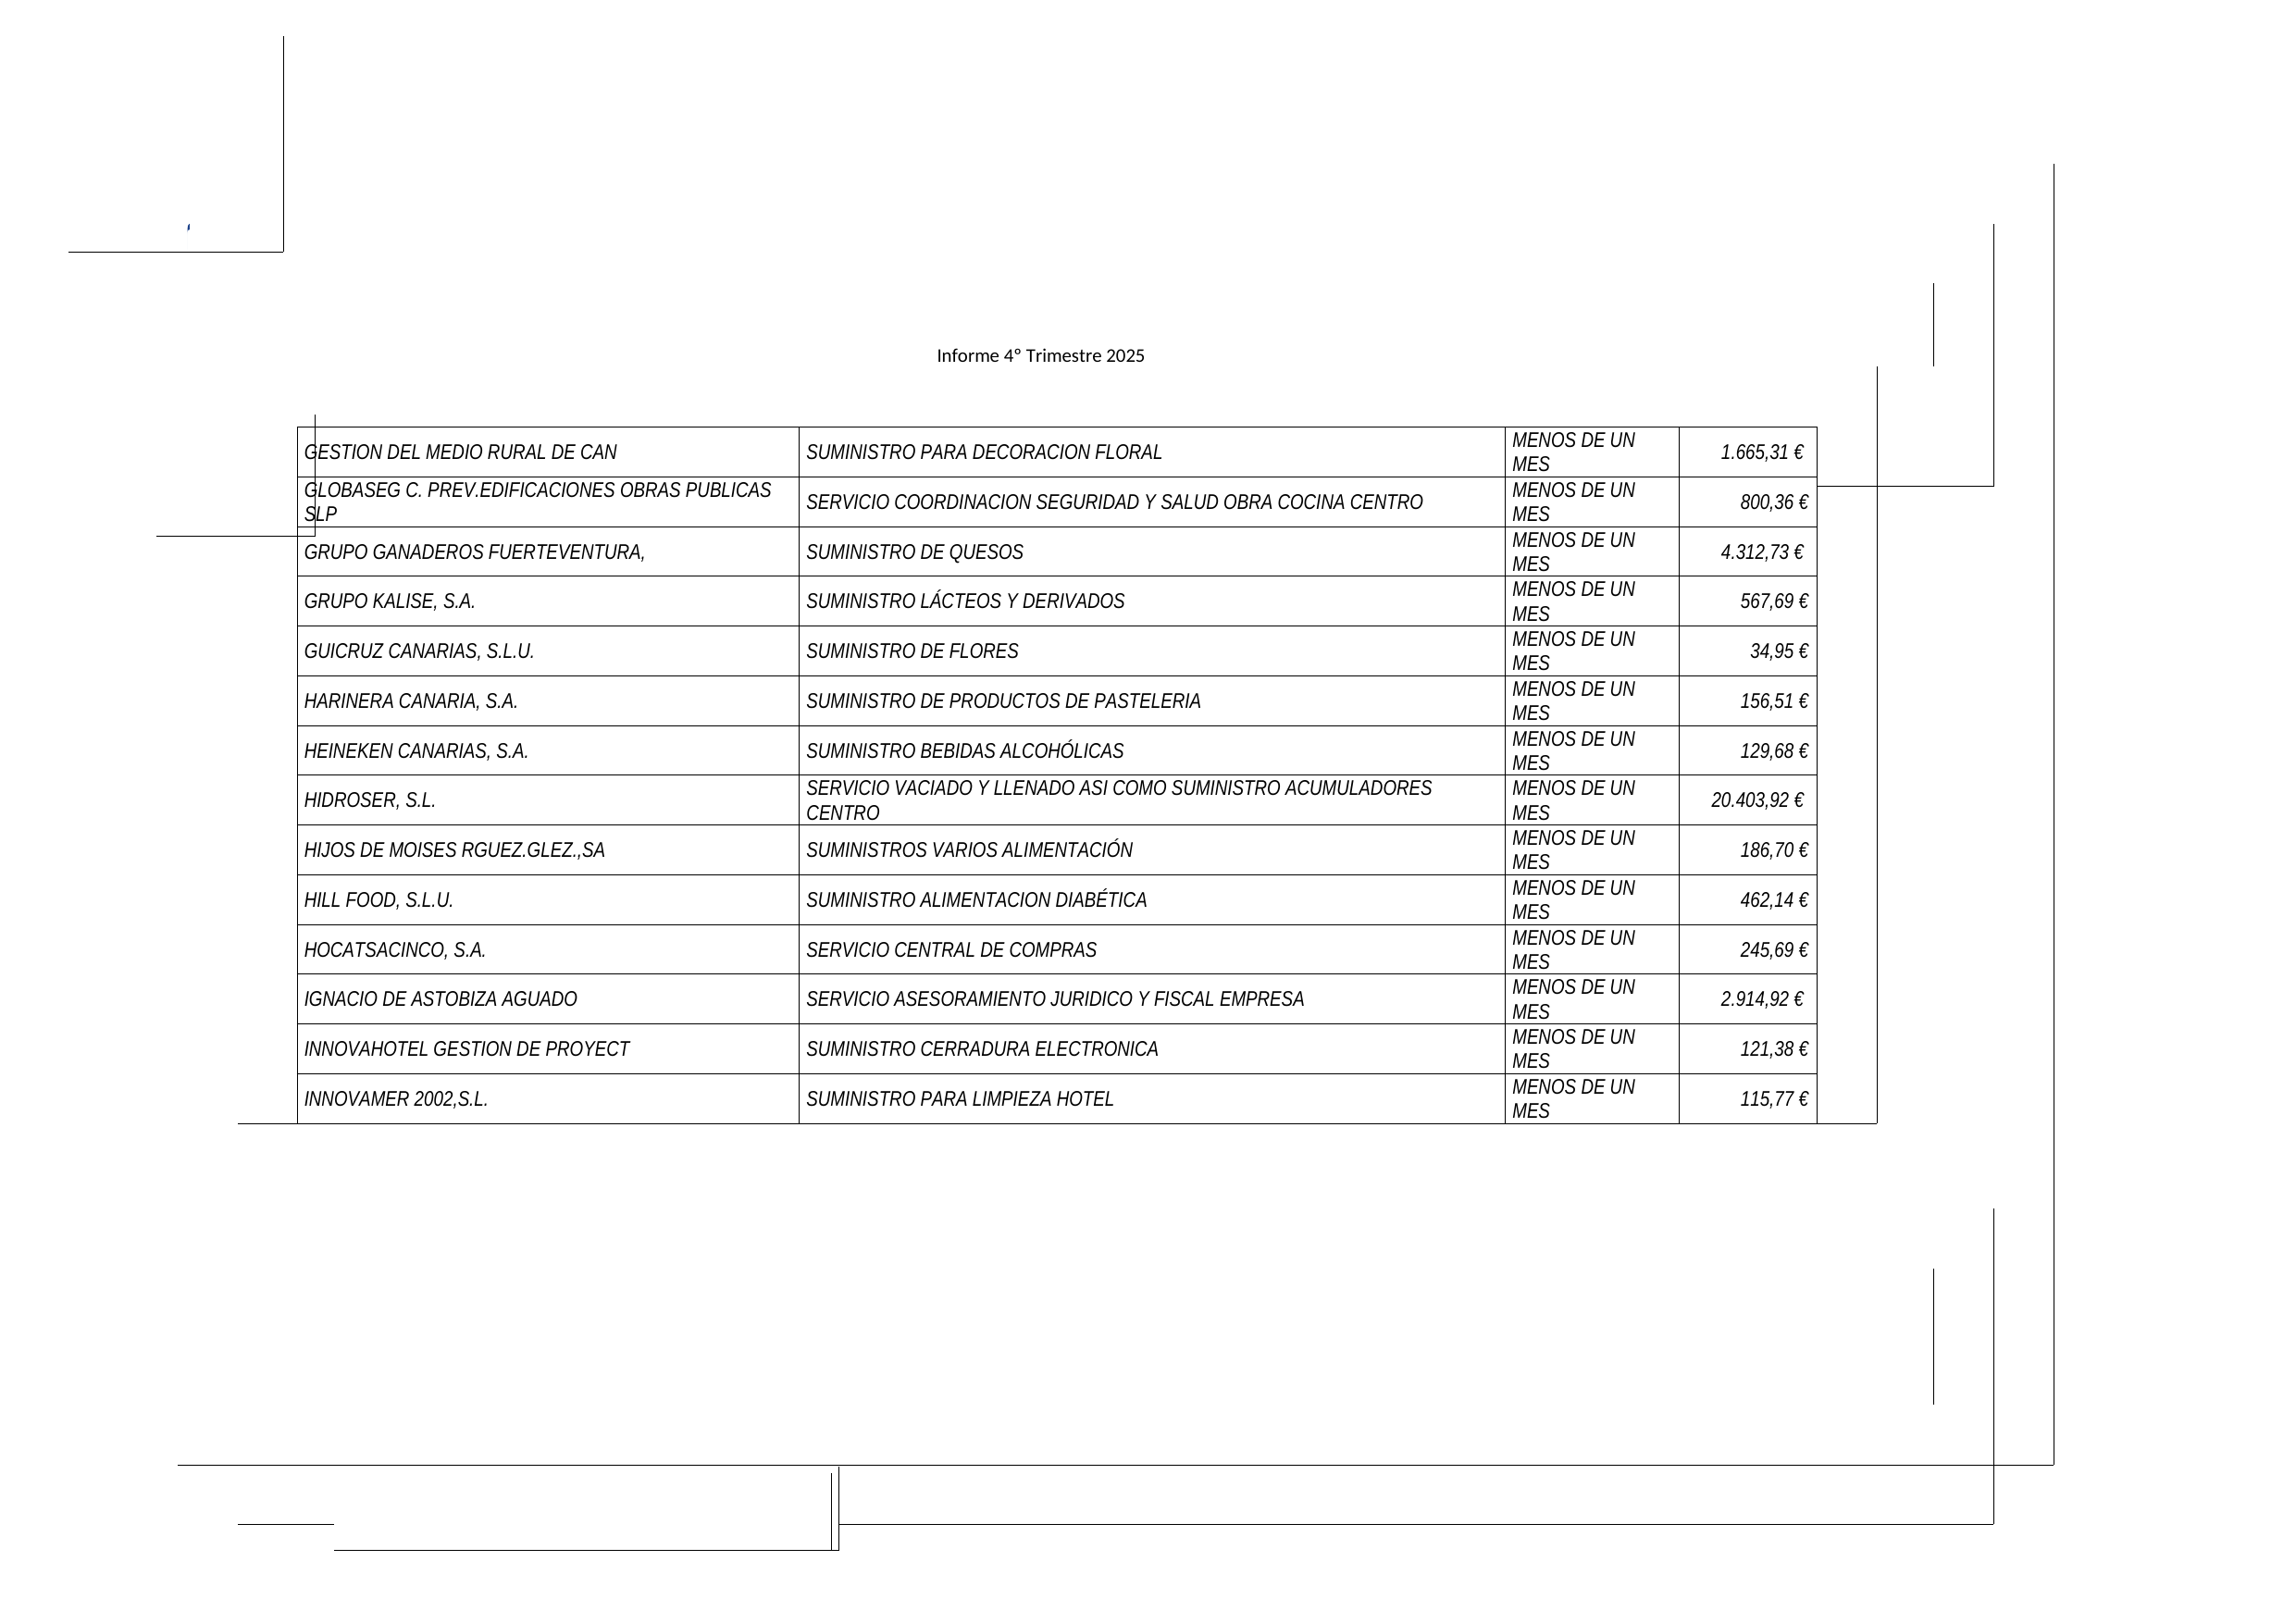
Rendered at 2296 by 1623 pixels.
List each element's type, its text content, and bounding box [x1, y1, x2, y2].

table_cell HARINERA CANARIA, S.A. [298, 676, 799, 725]
table_cell SUMINISTROS VARIOS ALIMENTACIÓN [800, 825, 1505, 874]
table_cell MENOS DE UN MES [1506, 477, 1679, 526]
table_cell 1.665,31 € [1680, 427, 1817, 477]
table_cell 156,51 € [1680, 676, 1817, 725]
table_cell SUMINISTRO DE QUESOS [800, 527, 1505, 576]
table_cell SUMINISTRO PARA LIMPIEZA HOTEL [800, 1074, 1505, 1122]
table_cell SUMINISTRO DE PRODUCTOS DE PASTELERIA [800, 676, 1505, 725]
table_cell HEINEKEN CANARIAS, S.A. [298, 726, 799, 774]
table_cell GRUPO GANADEROS FUERTEVENTURA, [298, 527, 799, 576]
table_cell 800,36 € [1680, 477, 1817, 526]
table_cell MENOS DE UN MES [1506, 726, 1679, 774]
table_cell HOCATSACINCO, S.A. [298, 925, 799, 973]
table_cell HIDROSER, S.L. [298, 775, 799, 824]
table_cell SUMINISTRO LÁCTEOS Y DERIVADOS [800, 576, 1505, 626]
table_cell MENOS DE UN MES [1506, 427, 1679, 477]
table_cell GLOBASEG C. PREV.EDIFICACIONES OBRAS PUBLICAS SLP [316, 477, 799, 526]
table_cell SERVICIO ASESORAMIENTO JURIDICO Y FISCAL EMPRESA [800, 974, 1505, 1023]
table_cell SUMINISTRO ALIMENTACION DIABÉTICA [800, 875, 1505, 923]
table_cell MENOS DE UN MES [1506, 925, 1679, 973]
table_cell GESTION DEL MEDIO RURAL DE CAN [316, 427, 799, 477]
table_cell 115,77 € [1680, 1074, 1817, 1122]
table_cell MENOS DE UN MES [1506, 974, 1679, 1023]
table_cell MENOS DE UN MES [1506, 527, 1679, 576]
table_cell MENOS DE UN MES [1506, 1074, 1679, 1122]
table_cell 20.403,92 € [1680, 775, 1817, 824]
table_cell 34,95 € [1680, 626, 1817, 675]
table_cell MENOS DE UN MES [1506, 825, 1679, 874]
table_cell SERVICIO COORDINACION SEGURIDAD Y SALUD OBRA COCINA CENTRO [800, 477, 1505, 526]
table_cell 186,70 € [1680, 825, 1817, 874]
table_cell HIJOS DE MOISES RGUEZ.GLEZ.,SA [298, 825, 799, 874]
table_cell MENOS DE UN MES [1506, 576, 1679, 626]
table_cell INNOVAMER 2002,S.L. [298, 1074, 799, 1122]
table_cell 462,14 € [1680, 875, 1817, 923]
table_cell SUMINISTRO DE FLORES [800, 626, 1505, 675]
table_cell GRUPO KALISE, S.A. [298, 576, 799, 626]
table_cell 2.914,92 € [1680, 974, 1817, 1023]
table_cell 4.312,73 € [1680, 527, 1817, 576]
table_cell MENOS DE UN MES [1506, 676, 1679, 725]
table_cell 129,68 € [1680, 726, 1817, 774]
table_cell SUMINISTRO BEBIDAS ALCOHÓLICAS [800, 726, 1505, 774]
table_cell SERVICIO VACIADO Y LLENADO ASI COMO SUMINISTRO ACUMULADORES CENTRO [800, 775, 1505, 824]
table_cell HILL FOOD, S.L.U. [298, 875, 799, 923]
table_cell MENOS DE UN MES [1506, 1024, 1679, 1073]
table_cell MENOS DE UN MES [1506, 775, 1679, 824]
table_cell SUMINISTRO CERRADURA ELECTRONICA [800, 1024, 1505, 1073]
table_cell GUICRUZ CANARIAS, S.L.U. [298, 626, 799, 675]
table_cell SUMINISTRO PARA DECORACION FLORAL [800, 427, 1505, 477]
table_cell MENOS DE UN MES [1506, 875, 1679, 923]
table_cell 245,69 € [1680, 925, 1817, 973]
table_cell 567,69 € [1680, 576, 1817, 626]
table_cell IGNACIO DE ASTOBIZA AGUADO [298, 974, 799, 1023]
table_cell MENOS DE UN MES [1506, 626, 1679, 675]
table_cell 121,38 € [1680, 1024, 1817, 1073]
table_cell SERVICIO CENTRAL DE COMPRAS [800, 925, 1505, 973]
table_cell INNOVAHOTEL GESTION DE PROYECT [298, 1024, 799, 1073]
